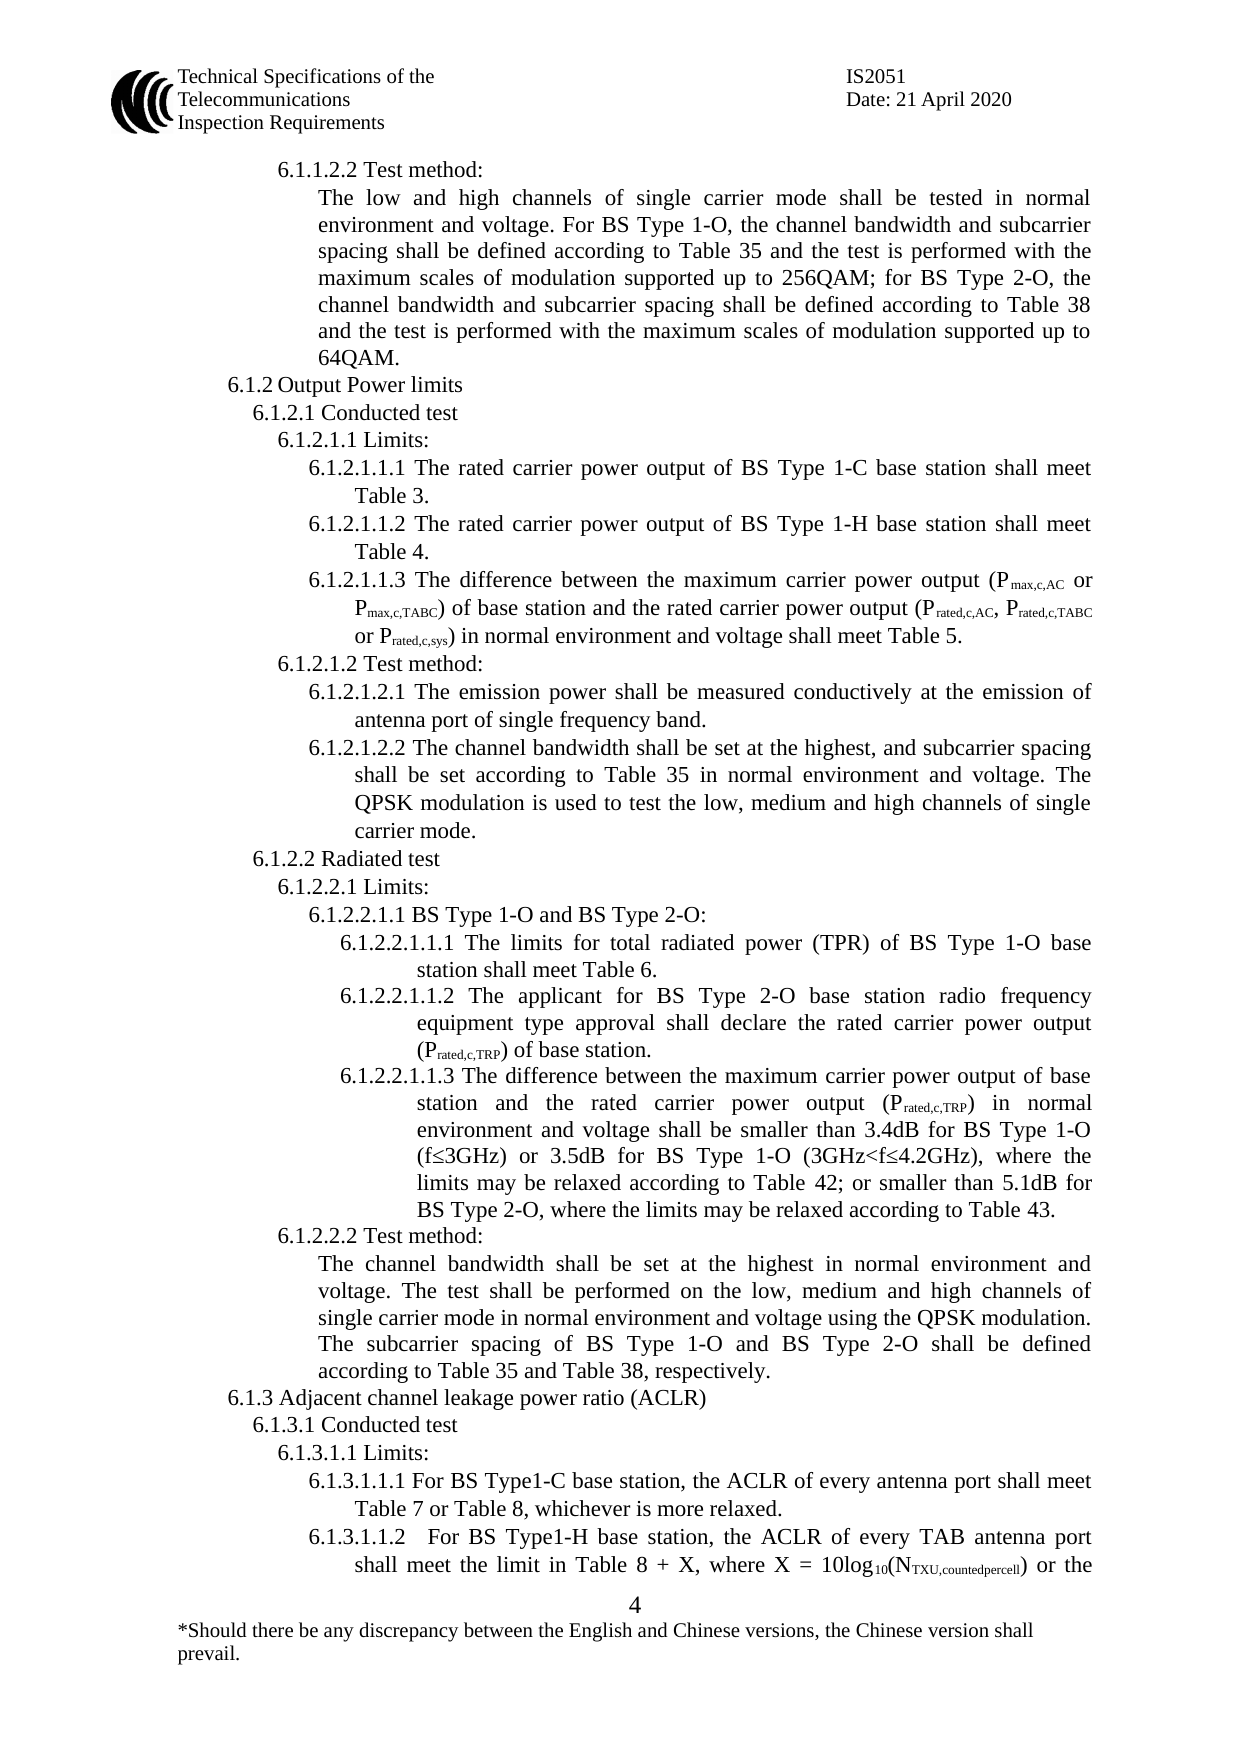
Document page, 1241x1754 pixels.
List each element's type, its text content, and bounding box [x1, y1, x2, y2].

subtitle 6.1.2.2.2 Test method: [252, 1223, 1092, 1249]
subtitle 6.1.2.2.1.1.3 The difference between the maximum carrier power output of base station and the rated carrier power output (Prated,c,TRP) in normal environment and voltage shall be smaller than 3.4dB for BS Type 1-O (f≤3GHz) or 3.5dB for BS Type 1-O (3GHz<f≤4.2GHz), where the limits may be relaxed according to Table 42; or smaller than 5.1dB for BS Type 2-O, where the limits may be relaxed according to Table 43. [340, 1063, 1092, 1222]
subtitle 6.1.1.2.2 Test method: [252, 157, 1092, 182]
subtitle 6.1.2.1.2.2 The channel bandwidth shall be set at the highest, and subcarrier spacing shall be set according to Table 35 in normal environment and voltage. The QPSK modulation is used to test the low, medium and high channels of single carrier mode. [308, 734, 1092, 844]
subtitle 6.1.2.2.1.1.2 The applicant for BS Type 2-O base station radio frequency equipment type approval shall declare the rated carrier power output (Prated,c,TRP) of base station. [340, 983, 1092, 1062]
subtitle The channel bandwidth shall be set at the highest in normal environment and voltage. The test shall be performed on the low, medium and high channels of single carrier mode in normal environment and voltage using the QPSK modulation. The subcarrier spacing of BS Type 1-O and BS Type 2-O shall be defined according to Table 35 and Table 38, respectively. [318, 1251, 1092, 1383]
subtitle 6.1.3.1.1 Limits: [252, 1440, 1092, 1466]
subtitle 6.1.2.1 Conducted test [227, 399, 1092, 425]
subtitle 6.1.2.1.2.1 The emission power shall be measured conductively at the emission of antenna port of single frequency band. [308, 679, 1092, 732]
subtitle 6.1.2.1.2 Test method: [252, 651, 1092, 676]
subtitle 6.1.2.1.1 Limits: [252, 427, 1092, 453]
subtitle 6.1.2.1.1.2 The rated carrier power output of BS Type 1-H base station shall meet Table 4. [308, 511, 1092, 564]
subtitle 6.1.2.1.1.3 The difference between the maximum carrier power output (Pmax,c,AC or Pmax,c,TABC) of base station and the rated carrier power output (Prated,c,AC, Prated,c,TABC or Prated,c,sys) in normal environment and voltage shall meet Table 5. [308, 567, 1092, 648]
subtitle The low and high channels of single carrier mode shall be tested in normal environment and voltage. For BS Type 1-O, the channel bandwidth and subcarrier spacing shall be defined according to Table 35 and the test is performed with the maximum scales of modulation supported up to 256QAM; for BS Type 2-O, the channel bandwidth and subcarrier spacing shall be defined according to Table 38 and the test is performed with the maximum scales of modulation supported up to 64QAM. [318, 185, 1092, 370]
subtitle 6.1.2.1.1.1 The rated carrier power output of BS Type 1-C base station shall meet Table 3. [308, 455, 1092, 509]
subtitle 6.1.3.1 Conducted test [227, 1412, 1092, 1438]
subtitle 6.1.2.2.1.1.1 The limits for total radiated power (TPR) of BS Type 1-O base station shall meet Table 6. [340, 930, 1092, 982]
subtitle 6.1.3.1.1.2 For BS Type1-H base station, the ACLR of every TAB antenna port shall meet the limit in Table 8 + X, where X = 10log10(NTXU,countedpercell) or the [308, 1524, 1092, 1577]
subtitle 6.1.3.1.1.1 For BS Type1-C base station, the ACLR of every antenna port shall meet Table 7 or Table 8, whichever is more relaxed. [308, 1468, 1092, 1522]
subtitle 6.1.3 Adjacent channel leakage power ratio (ACLR) [202, 1384, 1092, 1410]
subtitle 6.1.2.2.1 Limits: [252, 874, 1092, 899]
subtitle 6.1.2.2.1.1 BS Type 1-O and BS Type 2-O: [308, 902, 1092, 927]
subtitle 6.1.2.2 Radiated test [227, 846, 1092, 872]
subtitle 6.1.2 Output Power limits [202, 372, 1092, 397]
